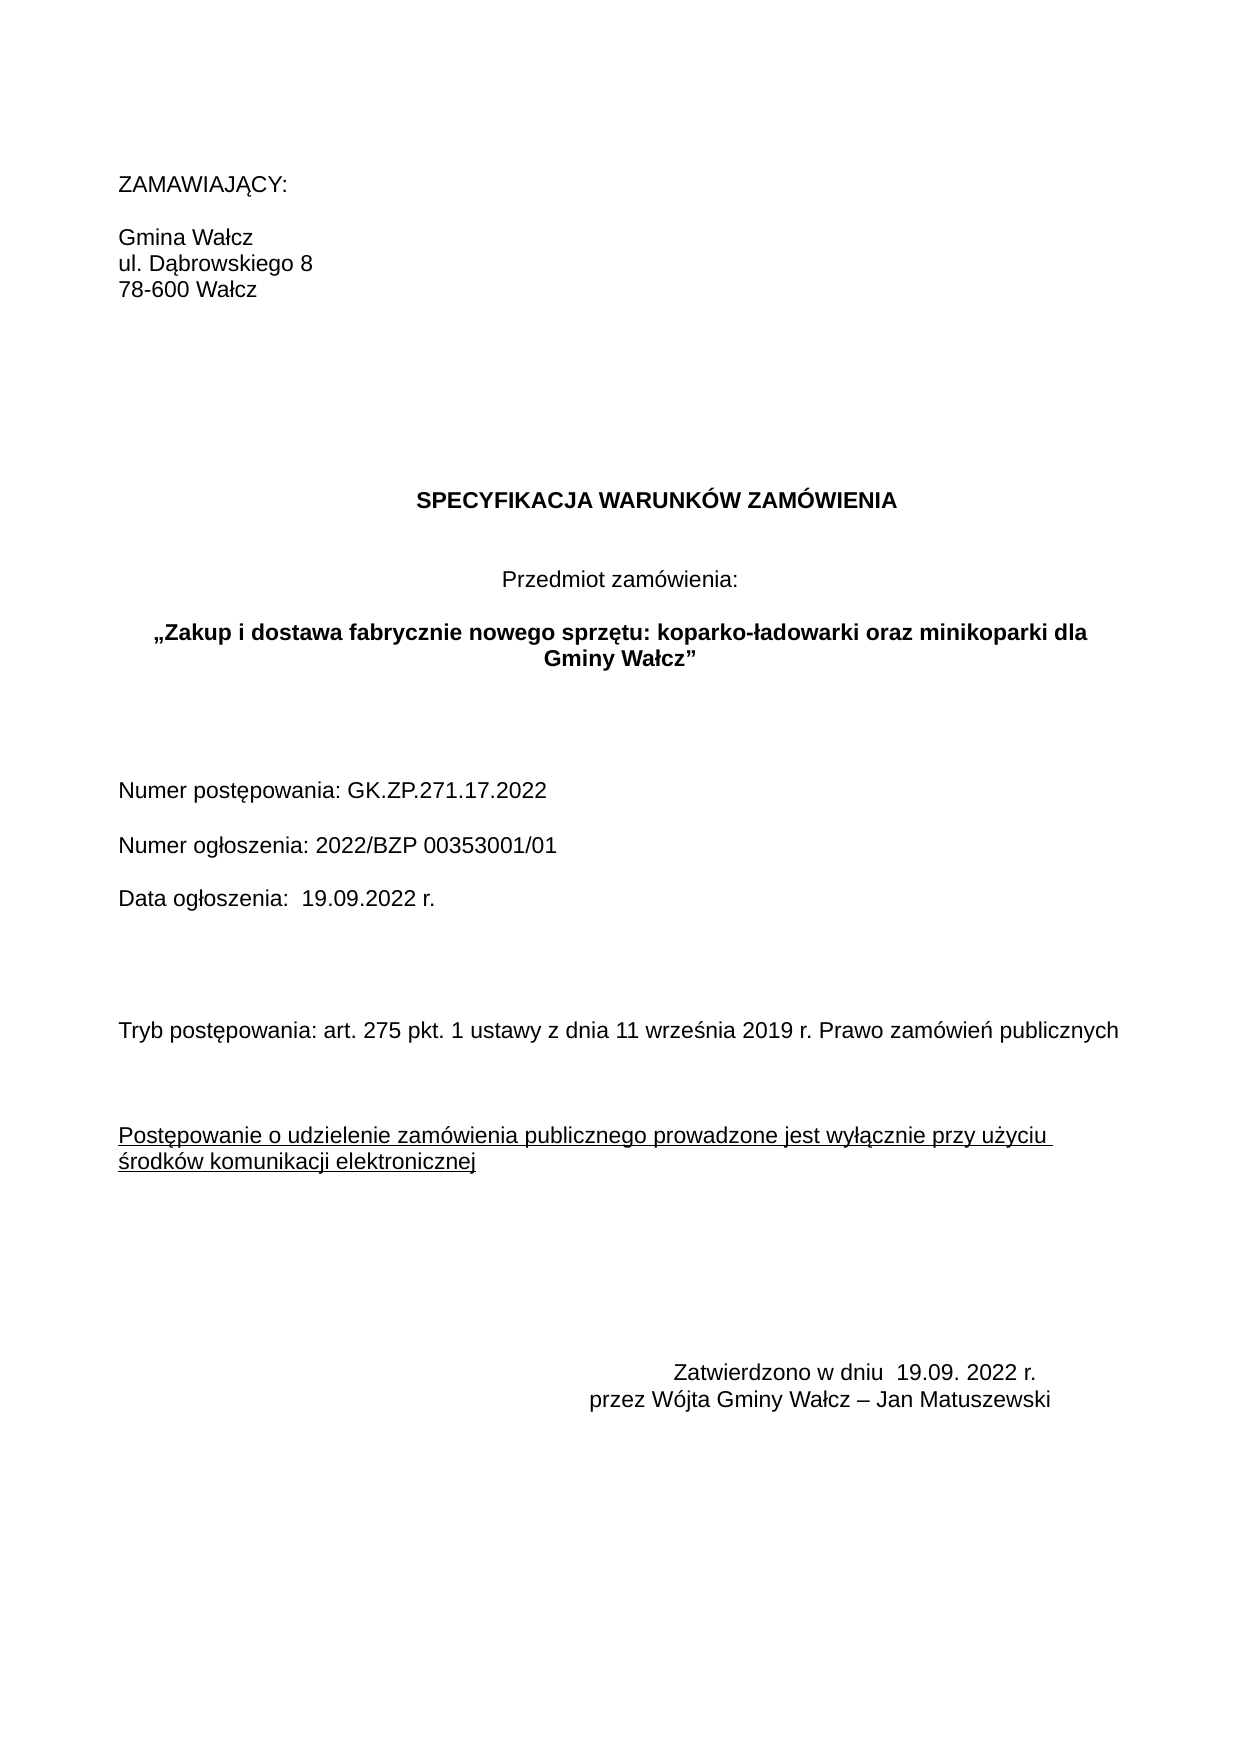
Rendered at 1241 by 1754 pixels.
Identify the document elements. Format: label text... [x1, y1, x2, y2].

text Numer postępowania: GK.ZP.271.17.2022 [118, 777, 1122, 803]
text Przedmiot zamówienia: [118, 566, 1122, 592]
text Gmina Wałcz [118, 223, 1122, 250]
text 78-600 Wałcz [118, 276, 1122, 303]
text „Zakup i dostawa fabrycznie nowego sprzętu: koparko-ładowarki oraz minikoparki dla Gminy Wałcz” [118, 619, 1122, 672]
text przez Wójta Gminy Wałcz – Jan Matuszewski [118, 1386, 1122, 1412]
text Tryb postępowania: art. 275 pkt. 1 ustawy z dnia 11 września 2019 r. Prawo zamówień publicznych [118, 1017, 1122, 1043]
text Postępowanie o udzielenie zamówienia publicznego prowadzone jest wyłącznie przy użyciu środków komunikacji elektronicznej [118, 1122, 1122, 1175]
text Numer ogłoszenia: 2022/BZP 00353001/01 [118, 830, 1122, 858]
text ul. Dąbrowskiego 8 [118, 250, 1122, 276]
text ZAMAWIAJĄCY: [118, 171, 1122, 197]
text Zatwierdzono w dniu 19.09. 2022 r. [118, 1359, 1122, 1386]
text Data ogłoszenia: 19.09.2022 r. [118, 885, 1122, 911]
text SPECYFIKACJA WARUNKÓW ZAMÓWIENIA [118, 487, 1122, 513]
